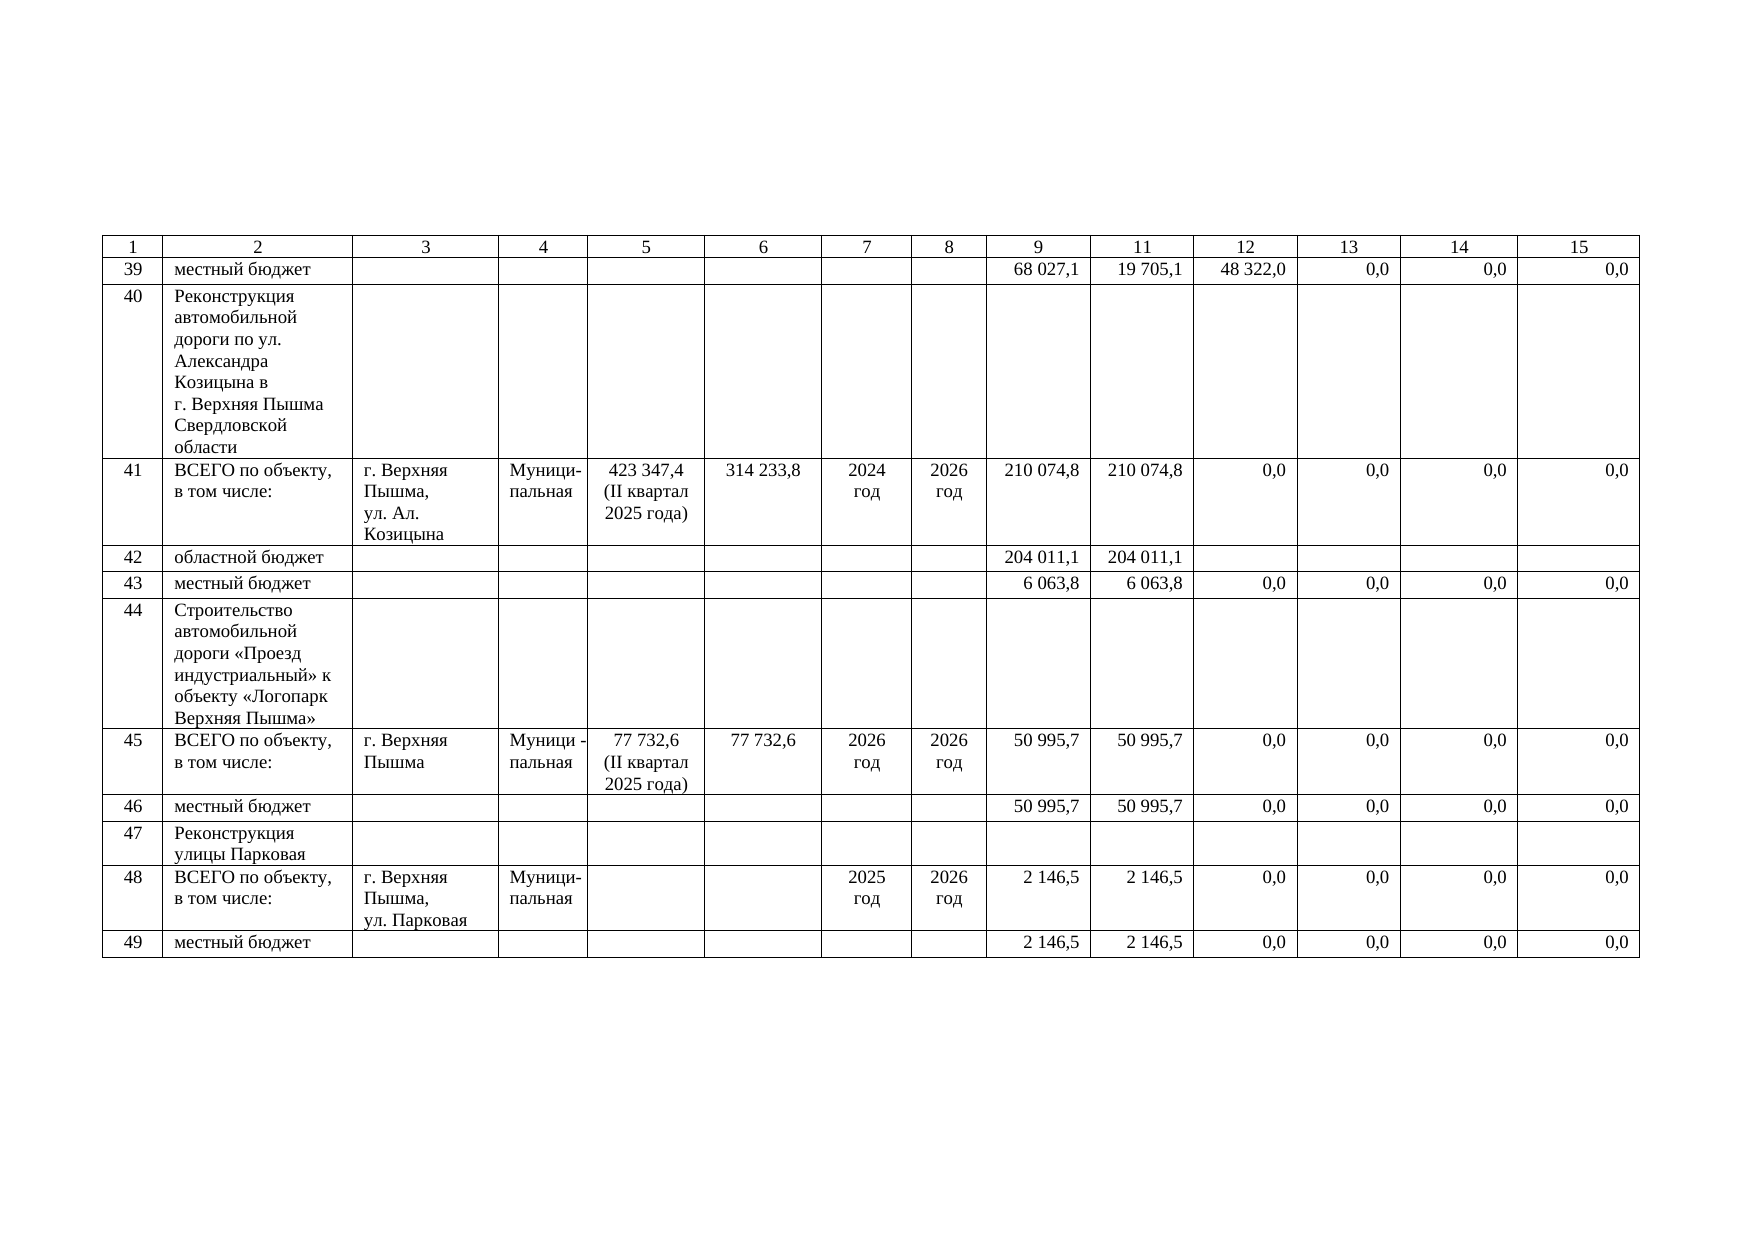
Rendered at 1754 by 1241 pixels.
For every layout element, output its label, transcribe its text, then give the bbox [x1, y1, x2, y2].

table_cell 0,0 [1298, 729, 1400, 794]
table_cell 6 063,8 [1091, 572, 1193, 598]
table_cell 0,0 [1194, 931, 1297, 957]
table_cell [499, 795, 587, 821]
table_cell 0,0 [1401, 459, 1517, 545]
table_cell [1518, 822, 1639, 865]
table_cell [1401, 599, 1517, 728]
table_cell [499, 931, 587, 957]
table_cell [822, 822, 911, 865]
table_header 1 [103, 236, 162, 257]
table_cell г. Верхняя Пышма, ул. Ал. Козицына [353, 459, 498, 545]
table_cell 0,0 [1194, 459, 1297, 545]
table_cell [499, 285, 587, 457]
table_cell [912, 546, 986, 571]
table_cell [588, 285, 704, 457]
table_cell Реконструкция автомобильной дороги по ул. Александра Козицына в г. Верхняя Пышма Свердловской области [163, 285, 352, 457]
table_cell 40 [103, 285, 162, 457]
table_cell [1298, 285, 1400, 457]
table_cell [588, 599, 704, 728]
table_cell 2 146,5 [1091, 866, 1193, 930]
table_cell [987, 599, 1090, 728]
table_cell 0,0 [1401, 258, 1517, 284]
table_cell 41 [103, 459, 162, 545]
table_cell [1091, 599, 1193, 728]
table_cell [987, 285, 1090, 457]
table_cell 48 322,0 [1194, 258, 1297, 284]
table_cell 204 011,1 [987, 546, 1090, 571]
table_cell [912, 599, 986, 728]
table_cell 44 [103, 599, 162, 728]
table_cell 39 [103, 258, 162, 284]
table_cell ВСЕГО по объекту, в том числе: [163, 729, 352, 794]
table_cell [588, 822, 704, 865]
table_cell Муници- пальная [499, 866, 587, 930]
table_cell [912, 822, 986, 865]
table_cell 77 732,6 [705, 729, 821, 794]
table_cell [1298, 546, 1400, 571]
table_cell [912, 795, 986, 821]
table_header 8 [912, 236, 986, 257]
table_cell 68 027,1 [987, 258, 1090, 284]
table_cell 2 146,5 [987, 931, 1090, 957]
table_header 7 [822, 236, 911, 257]
table_cell [1194, 546, 1297, 571]
table_cell Муници-пальная [499, 459, 587, 545]
table_header 12 [1194, 236, 1297, 257]
table_cell [1091, 822, 1193, 865]
table_cell [353, 931, 498, 957]
table_cell [705, 599, 821, 728]
table_cell местный бюджет [163, 795, 352, 821]
table_cell [1194, 599, 1297, 728]
table_cell 0,0 [1298, 866, 1400, 930]
table_cell 0,0 [1518, 258, 1639, 284]
table_cell Строительство автомобильной дороги «Проезд индустриальный» к объекту «Логопарк Верхняя Пышма» [163, 599, 352, 728]
table_cell [705, 546, 821, 571]
table_cell [1194, 285, 1297, 457]
table_cell 0,0 [1518, 729, 1639, 794]
table_cell [1518, 599, 1639, 728]
table_cell [353, 822, 498, 865]
table_cell [588, 546, 704, 571]
table_cell местный бюджет [163, 572, 352, 598]
table_cell 0,0 [1298, 931, 1400, 957]
table_cell [1401, 546, 1517, 571]
table_cell 0,0 [1298, 258, 1400, 284]
table_cell 2025 год [822, 866, 911, 930]
table_header 13 [1298, 236, 1400, 257]
table_cell [912, 285, 986, 457]
table_cell местный бюджет [163, 258, 352, 284]
table_cell 42 [103, 546, 162, 571]
table_cell [353, 795, 498, 821]
table_cell [705, 822, 821, 865]
table_cell [705, 572, 821, 598]
table_cell [822, 795, 911, 821]
table_header 2 [163, 236, 352, 257]
table_cell [912, 572, 986, 598]
table_cell 2026 год [822, 729, 911, 794]
table_cell 210 074,8 [987, 459, 1090, 545]
table_cell 0,0 [1298, 572, 1400, 598]
table_cell 0,0 [1518, 931, 1639, 957]
table_cell [1401, 822, 1517, 865]
table_cell 2024 год [822, 459, 911, 545]
table_cell г. Верхняя Пышма, ул. Парковая [353, 866, 498, 930]
table_cell ВСЕГО по объекту, в том числе: [163, 866, 352, 930]
table_cell 0,0 [1401, 729, 1517, 794]
table_cell [588, 931, 704, 957]
table_cell [705, 931, 821, 957]
table_cell 50 995,7 [1091, 795, 1193, 821]
table_cell областной бюджет [163, 546, 352, 571]
table_cell [822, 931, 911, 957]
table_cell 210 074,8 [1091, 459, 1193, 545]
table_cell 0,0 [1518, 459, 1639, 545]
table_cell [1194, 822, 1297, 865]
table_cell [1401, 285, 1517, 457]
table_cell [499, 572, 587, 598]
table_cell [353, 546, 498, 571]
table_header 15 [1518, 236, 1639, 257]
table_header 14 [1401, 236, 1517, 257]
table_cell [588, 866, 704, 930]
table_cell 48 [103, 866, 162, 930]
table_cell [822, 599, 911, 728]
table_header 5 [588, 236, 704, 257]
table_cell Муници - пальная [499, 729, 587, 794]
table_cell [1518, 285, 1639, 457]
table_cell 204 011,1 [1091, 546, 1193, 571]
table_header 11 [1091, 236, 1193, 257]
table_cell ВСЕГО по объекту, в том числе: [163, 459, 352, 545]
table_cell [987, 822, 1090, 865]
table_cell 50 995,7 [987, 729, 1090, 794]
table_cell 45 [103, 729, 162, 794]
table_header 4 [499, 236, 587, 257]
table_cell 50 995,7 [1091, 729, 1193, 794]
table_header 3 [353, 236, 498, 257]
table_cell [353, 258, 498, 284]
table_cell 19 705,1 [1091, 258, 1193, 284]
table_cell [822, 546, 911, 571]
table_cell 0,0 [1518, 866, 1639, 930]
table_cell [822, 285, 911, 457]
table_cell 43 [103, 572, 162, 598]
table_cell [588, 795, 704, 821]
table_cell 0,0 [1194, 866, 1297, 930]
table_cell [912, 931, 986, 957]
table_cell 2026 год [912, 459, 986, 545]
table_cell 0,0 [1401, 931, 1517, 957]
table_cell [588, 258, 704, 284]
table_cell [705, 795, 821, 821]
table_cell 2 146,5 [987, 866, 1090, 930]
table_cell [353, 572, 498, 598]
table_cell 0,0 [1194, 572, 1297, 598]
table_cell 0,0 [1518, 795, 1639, 821]
table_cell [822, 258, 911, 284]
table_cell 2026 год [912, 866, 986, 930]
table_cell г. Верхняя Пышма [353, 729, 498, 794]
table_cell [353, 285, 498, 457]
table_cell [1091, 285, 1193, 457]
table_cell 2026 год [912, 729, 986, 794]
table_header 6 [705, 236, 821, 257]
table_cell [499, 258, 587, 284]
table_cell 423 347,4 (II квартал 2025 года) [588, 459, 704, 545]
table_cell 49 [103, 931, 162, 957]
table_cell 0,0 [1401, 572, 1517, 598]
table_cell 2 146,5 [1091, 931, 1193, 957]
table_cell 0,0 [1194, 795, 1297, 821]
table_cell 46 [103, 795, 162, 821]
table_cell 0,0 [1194, 729, 1297, 794]
table_cell [1518, 546, 1639, 571]
table_cell [822, 572, 911, 598]
table_cell Реконструкция улицы Парковая [163, 822, 352, 865]
table_cell [912, 258, 986, 284]
table_cell [499, 546, 587, 571]
table_cell 0,0 [1298, 459, 1400, 545]
table_cell [588, 572, 704, 598]
table_cell 0,0 [1298, 795, 1400, 821]
table_cell 0,0 [1401, 795, 1517, 821]
table_header 9 [987, 236, 1090, 257]
table_cell [705, 866, 821, 930]
table_cell 6 063,8 [987, 572, 1090, 598]
table_cell [1298, 599, 1400, 728]
table_cell 314 233,8 [705, 459, 821, 545]
table_cell 0,0 [1401, 866, 1517, 930]
table_cell [1298, 822, 1400, 865]
table_cell 50 995,7 [987, 795, 1090, 821]
table_cell [499, 822, 587, 865]
table_cell [705, 285, 821, 457]
table_cell 47 [103, 822, 162, 865]
table_cell [499, 599, 587, 728]
table_cell местный бюджет [163, 931, 352, 957]
table_cell [353, 599, 498, 728]
table_cell 77 732,6 (II квартал 2025 года) [588, 729, 704, 794]
table_cell [705, 258, 821, 284]
table_cell 0,0 [1518, 572, 1639, 598]
